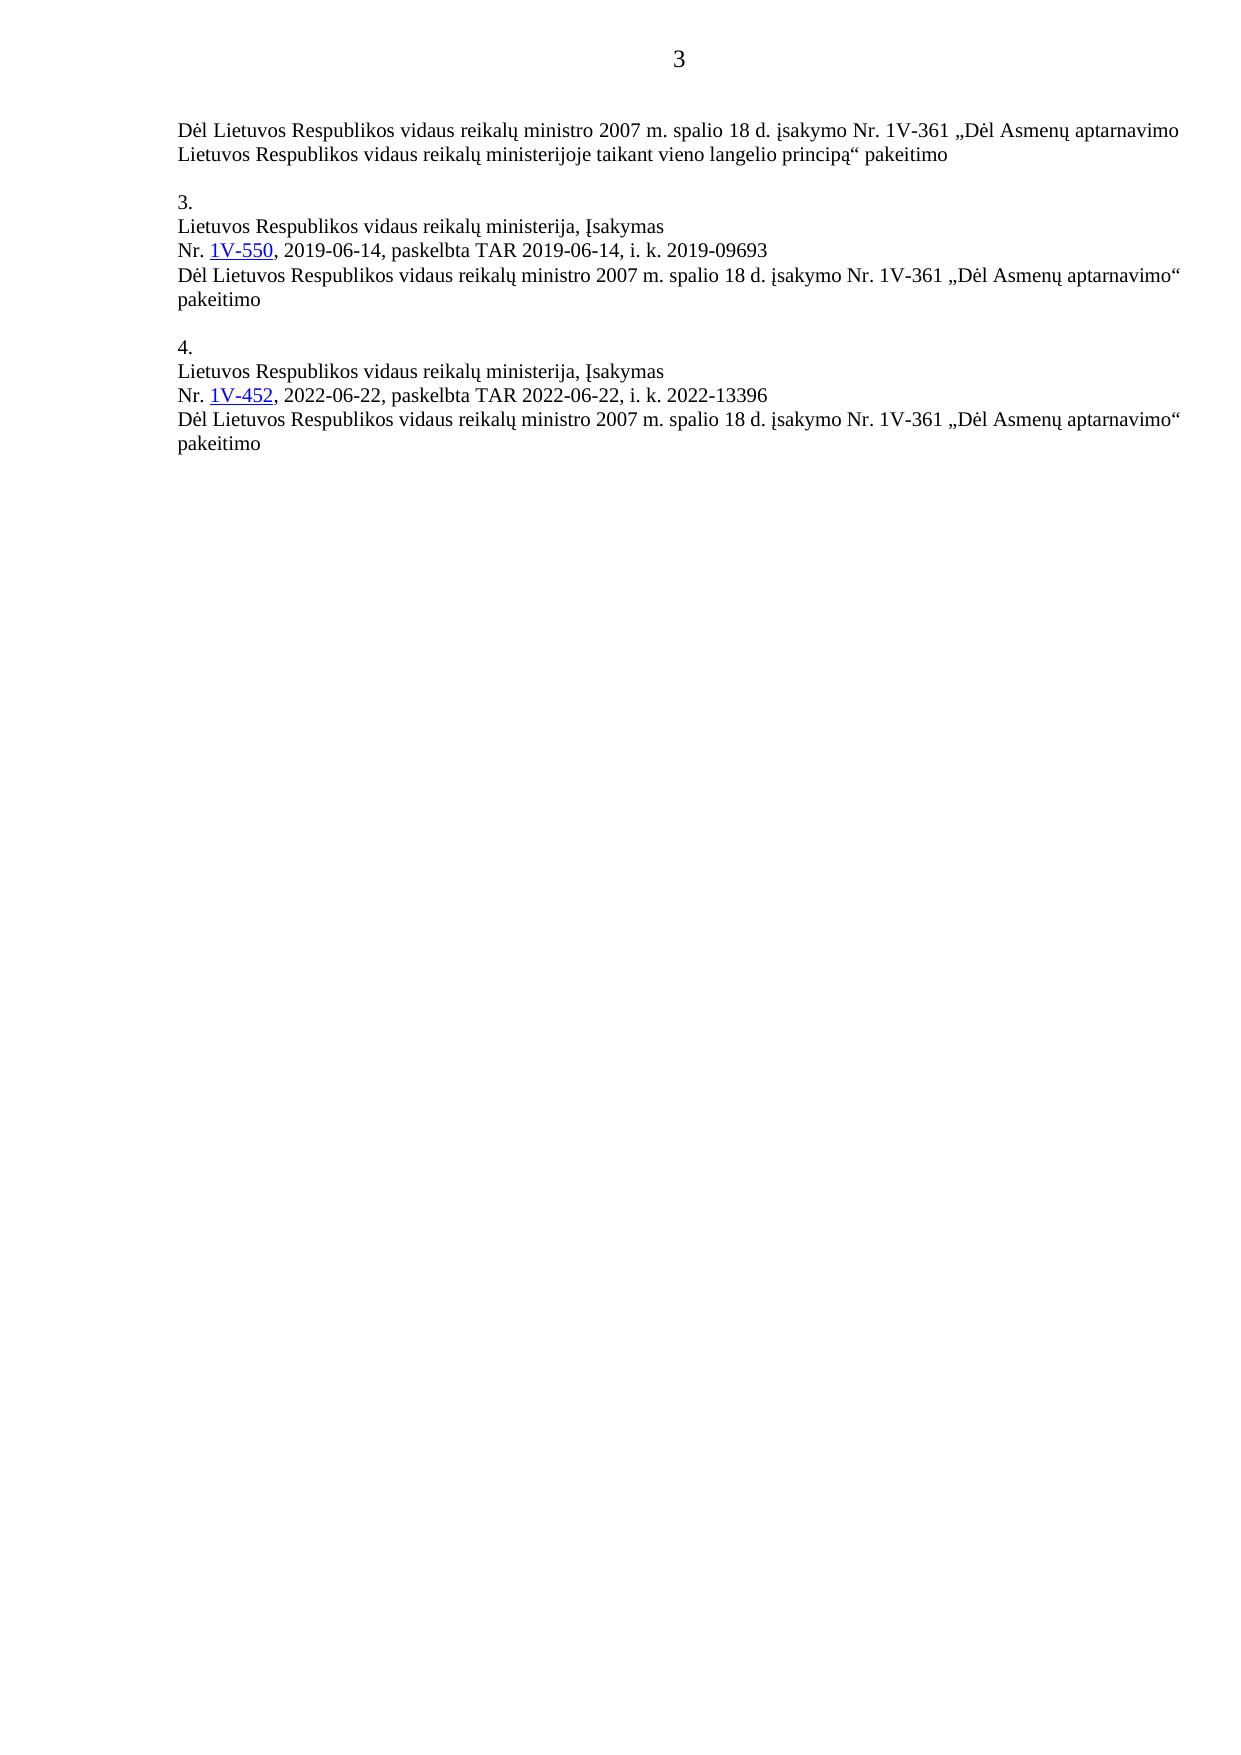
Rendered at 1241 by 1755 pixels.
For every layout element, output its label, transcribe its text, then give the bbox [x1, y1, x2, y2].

text Dėl Lietuvos Respublikos vidaus reikalų ministro 2007 m. spalio 18 d. įsakymo Nr. 1V-361 „Dėl Asmenų aptarnavimo Lietuvos Respublikos vidaus reikalų ministerijoje taikant vieno langelio principą“ pakeitimo [177, 118, 1181, 166]
text Lietuvos Respublikos vidaus reikalų ministerija, Įsakymas [177, 359, 1181, 383]
text Nr. 1V-550, 2019-06-14, paskelbta TAR 2019-06-14, i. k. 2019-09693 [177, 238, 1181, 262]
text Dėl Lietuvos Respublikos vidaus reikalų ministro 2007 m. spalio 18 d. įsakymo Nr. 1V-361 „Dėl Asmenų aptarnavimo“ pakeitimo [177, 262, 1181, 311]
text 4. [177, 335, 1181, 359]
text 3. [177, 190, 1181, 214]
text Nr. 1V-452, 2022-06-22, paskelbta TAR 2022-06-22, i. k. 2022-13396 [177, 383, 1181, 407]
text Lietuvos Respublikos vidaus reikalų ministerija, Įsakymas [177, 214, 1181, 238]
text Dėl Lietuvos Respublikos vidaus reikalų ministro 2007 m. spalio 18 d. įsakymo Nr. 1V-361 „Dėl Asmenų aptarnavimo“ pakeitimo [177, 407, 1181, 455]
